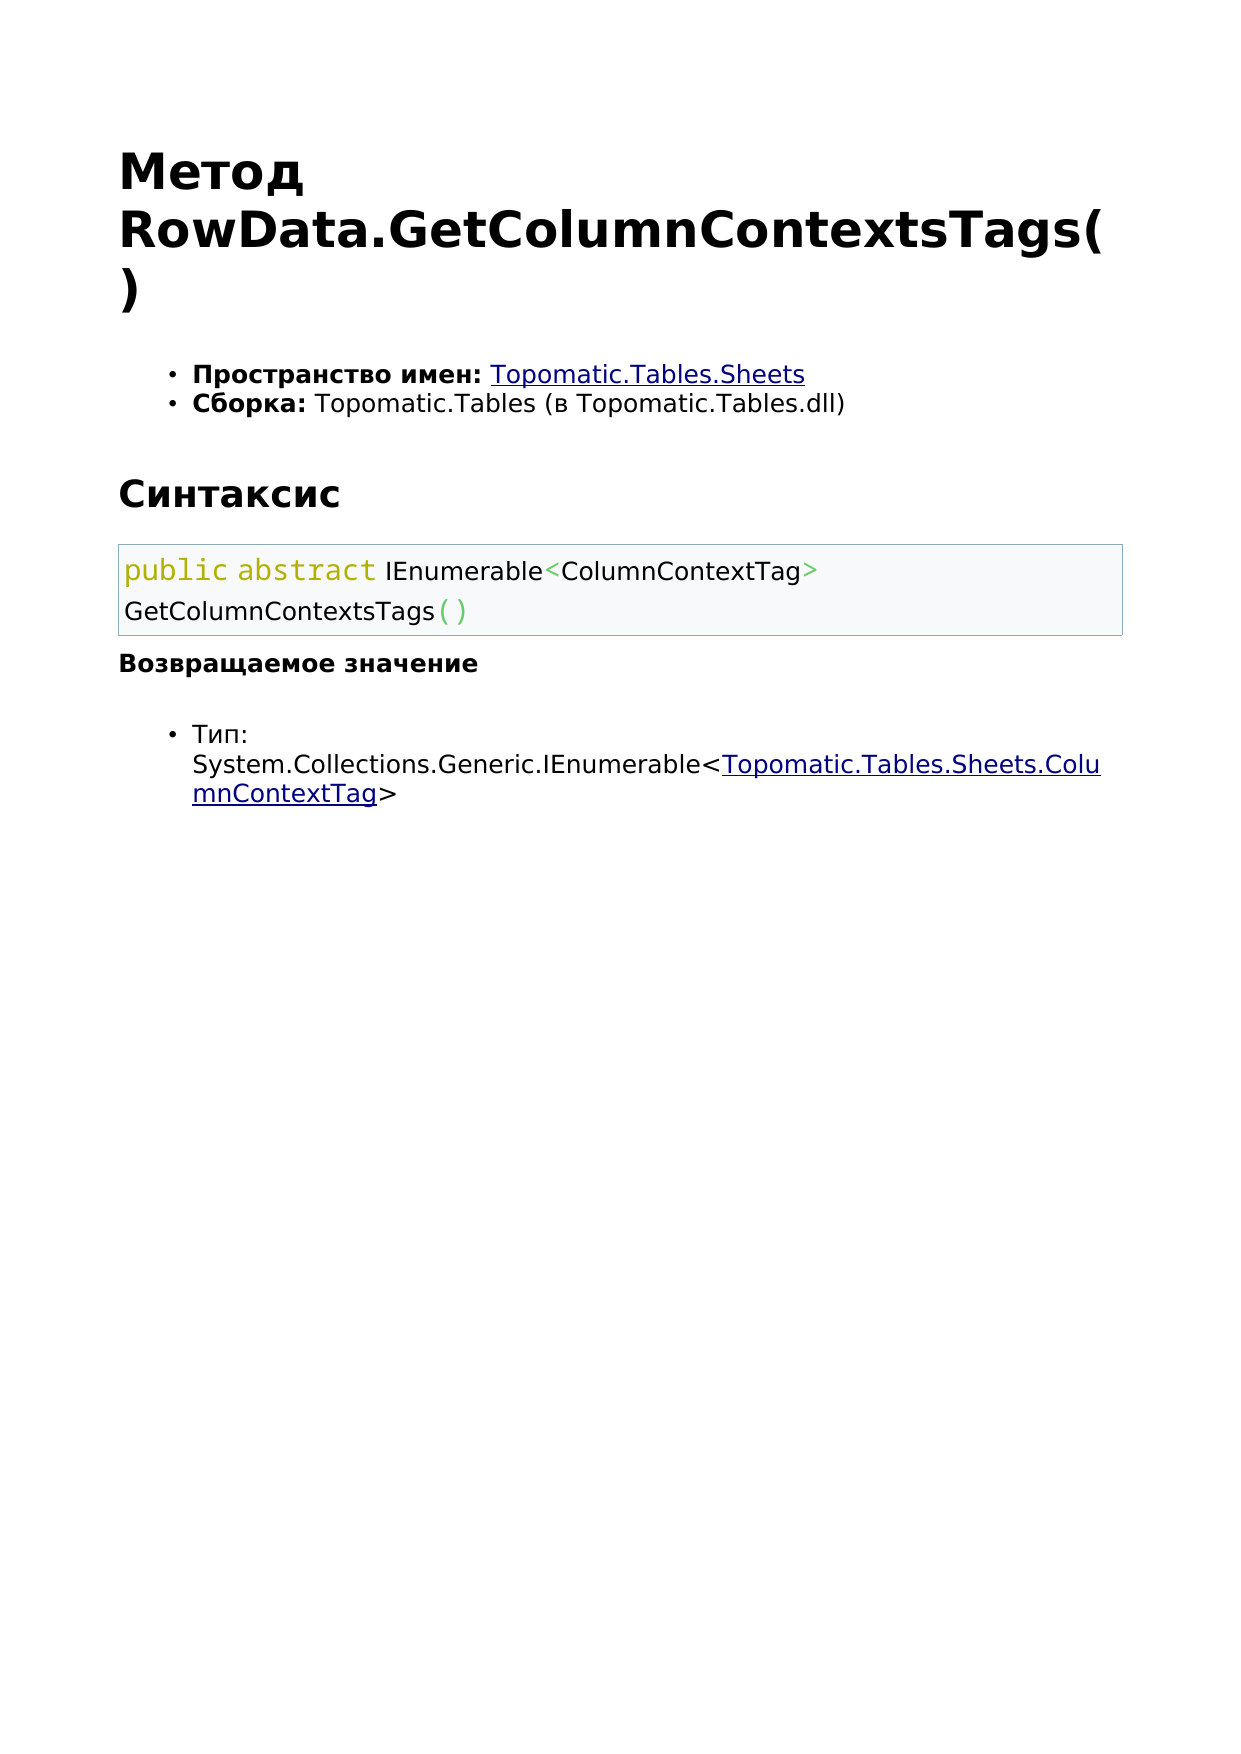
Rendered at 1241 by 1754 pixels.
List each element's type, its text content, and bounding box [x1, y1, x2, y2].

subtitle Синтаксис [118, 473, 1122, 516]
table_header public abstract IEnumerable<ColumnContextTag> GetColumnContextsTags() [119, 545, 1122, 635]
list Пространство имен: Topomatic.Tables.Sheets [177, 360, 1122, 389]
list Тип: System.Collections.Generic.IEnumerable<Topomatic.Tables.Sheets.ColumnContextTag> [177, 721, 1122, 808]
text Возвращаемое значение [118, 649, 1122, 679]
subtitle Метод RowData.GetColumnContextsTags() [118, 143, 1122, 318]
list Сборка: Topomatic.Tables (в Topomatic.Tables.dll) [177, 389, 1122, 418]
